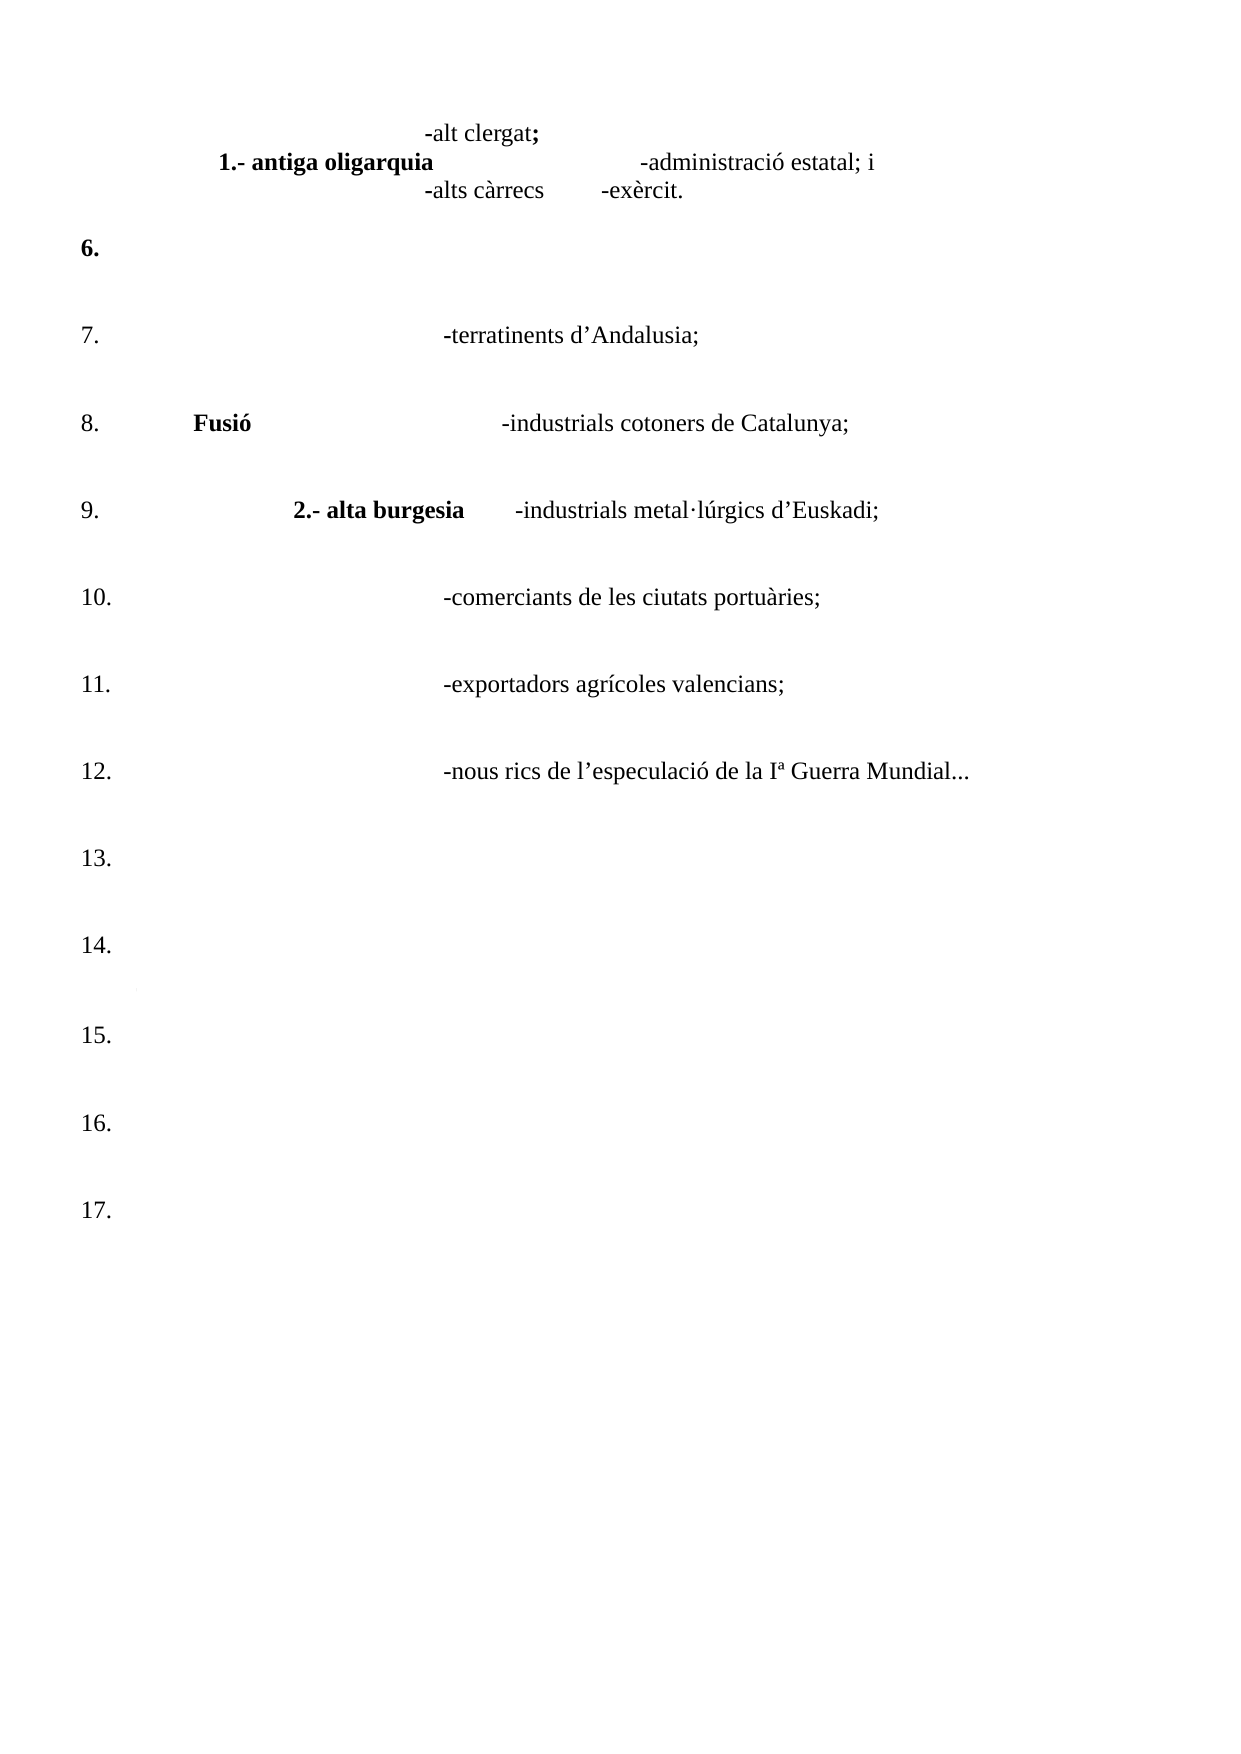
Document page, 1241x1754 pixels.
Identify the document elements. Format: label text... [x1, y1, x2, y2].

subtitle -nous rics de l’especulació de la Iª Guerra Mundial... [81, 756, 1122, 785]
subtitle -exportadors agrícoles valencians; [81, 669, 1122, 698]
text -alt clergat; [118, 118, 1122, 147]
subtitle 2.- alta burgesia -industrials metal·lúrgics d’Euskadi; [81, 495, 1122, 523]
subtitle Fusió -industrials cotoners de Catalunya; [81, 408, 1122, 436]
subtitle -terratinents d’Andalusia; [81, 321, 1122, 349]
subtitle -comerciants de les ciutats portuàries; [81, 582, 1122, 611]
text 1.- antiga oligarquia -administració estatal; i [118, 147, 1122, 176]
text -alts càrrecs -exèrcit. [118, 176, 1122, 204]
